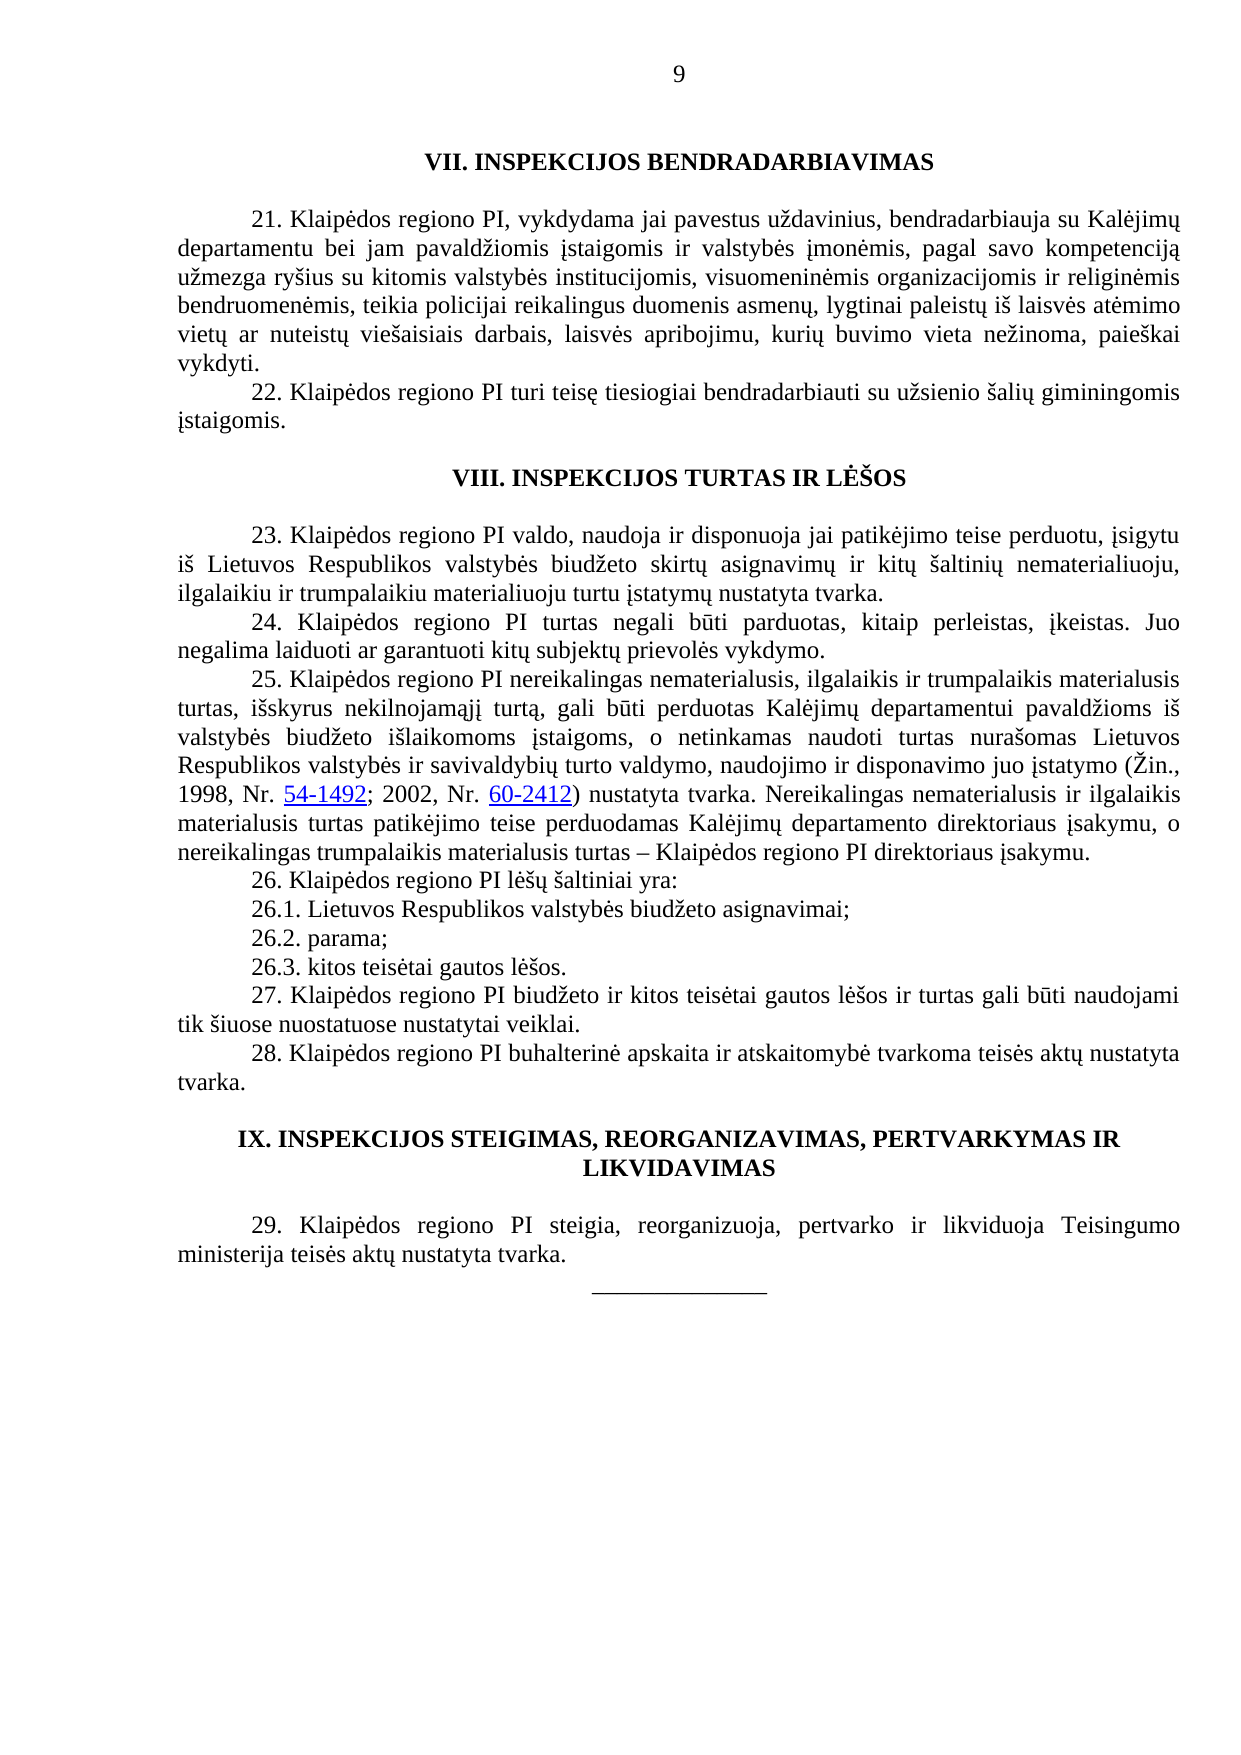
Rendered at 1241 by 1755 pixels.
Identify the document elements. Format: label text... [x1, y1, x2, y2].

text 27. Klaipėdos regiono PI biudžeto ir kitos teisėtai gautos lėšos ir turtas gali būti naudojami tik šiuose nuostatuose nustatytai veiklai. [177, 981, 1181, 1038]
text ______________ [177, 1268, 1181, 1297]
text 25. Klaipėdos regiono PI nereikalingas nematerialusis, ilgalaikis ir trumpalaikis materialusis turtas, išskyrus nekilnojamąjį turtą, gali būti perduotas Kalėjimų departamentui pavaldžioms iš valstybės biudžeto išlaikomoms įstaigoms, o netinkamas naudoti turtas nurašomas Lietuvos Respublikos valstybės ir savivaldybių turto valdymo, naudojimo ir disponavimo juo įstatymo (Žin., 1998, Nr. 54-1492; 2002, Nr. 60-2412) nustatyta tvarka. Nereikalingas nematerialusis ir ilgalaikis materialusis turtas patikėjimo teise perduodamas Kalėjimų departamento direktoriaus įsakymu, o nereikalingas trumpalaikis materialusis turtas – Klaipėdos regiono PI direktoriaus įsakymu. [177, 664, 1181, 866]
text 29. Klaipėdos regiono PI steigia, reorganizuoja, pertvarko ir likviduoja Teisingumo ministerija teisės aktų nustatyta tvarka. [177, 1211, 1181, 1268]
text 24. Klaipėdos regiono PI turtas negali būti parduotas, kitaip perleistas, įkeistas. Juo negalima laiduoti ar garantuoti kitų subjektų prievolės vykdymo. [177, 607, 1181, 664]
text IX. INSPEKCIJOS STEIGIMAS, REORGANIZAVIMAS, PERTVARKYMAS IR LIKVIDAVIMAS [177, 1124, 1181, 1182]
text 26. Klaipėdos regiono PI lėšų šaltiniai yra: [177, 866, 1181, 894]
text 26.1. Lietuvos Respublikos valstybės biudžeto asignavimai; [177, 894, 1181, 923]
text 28. Klaipėdos regiono PI buhalterinė apskaita ir atskaitomybė tvarkoma teisės aktų nustatyta tvarka. [177, 1038, 1181, 1096]
text 22. Klaipėdos regiono PI turi teisę tiesiogiai bendradarbiauti su užsienio šalių giminingomis įstaigomis. [177, 377, 1181, 434]
text VIII. INSPEKCIJOS TURTAS IR LĖŠOS [177, 463, 1181, 492]
text 23. Klaipėdos regiono PI valdo, naudoja ir disponuoja jai patikėjimo teise perduotu, įsigytu iš Lietuvos Respublikos valstybės biudžeto skirtų asignavimų ir kitų šaltinių nematerialiuoju, ilgalaikiu ir trumpalaikiu materialiuoju turtu įstatymų nustatyta tvarka. [177, 521, 1181, 607]
text 21. Klaipėdos regiono PI, vykdydama jai pavestus uždavinius, bendradarbiauja su Kalėjimų departamentu bei jam pavaldžiomis įstaigomis ir valstybės įmonėmis, pagal savo kompetenciją užmezga ryšius su kitomis valstybės institucijomis, visuomeninėmis organizacijomis ir religinėmis bendruomenėmis, teikia policijai reikalingus duomenis asmenų, lygtinai paleistų iš laisvės atėmimo vietų ar nuteistų viešaisiais darbais, laisvės apribojimu, kurių buvimo vieta nežinoma, paieškai vykdyti. [177, 204, 1181, 377]
text VII. INSPEKCIJOS BENDRADARBIAVIMAS [177, 147, 1181, 176]
text 26.3. kitos teisėtai gautos lėšos. [177, 952, 1181, 981]
text 26.2. parama; [177, 923, 1181, 952]
